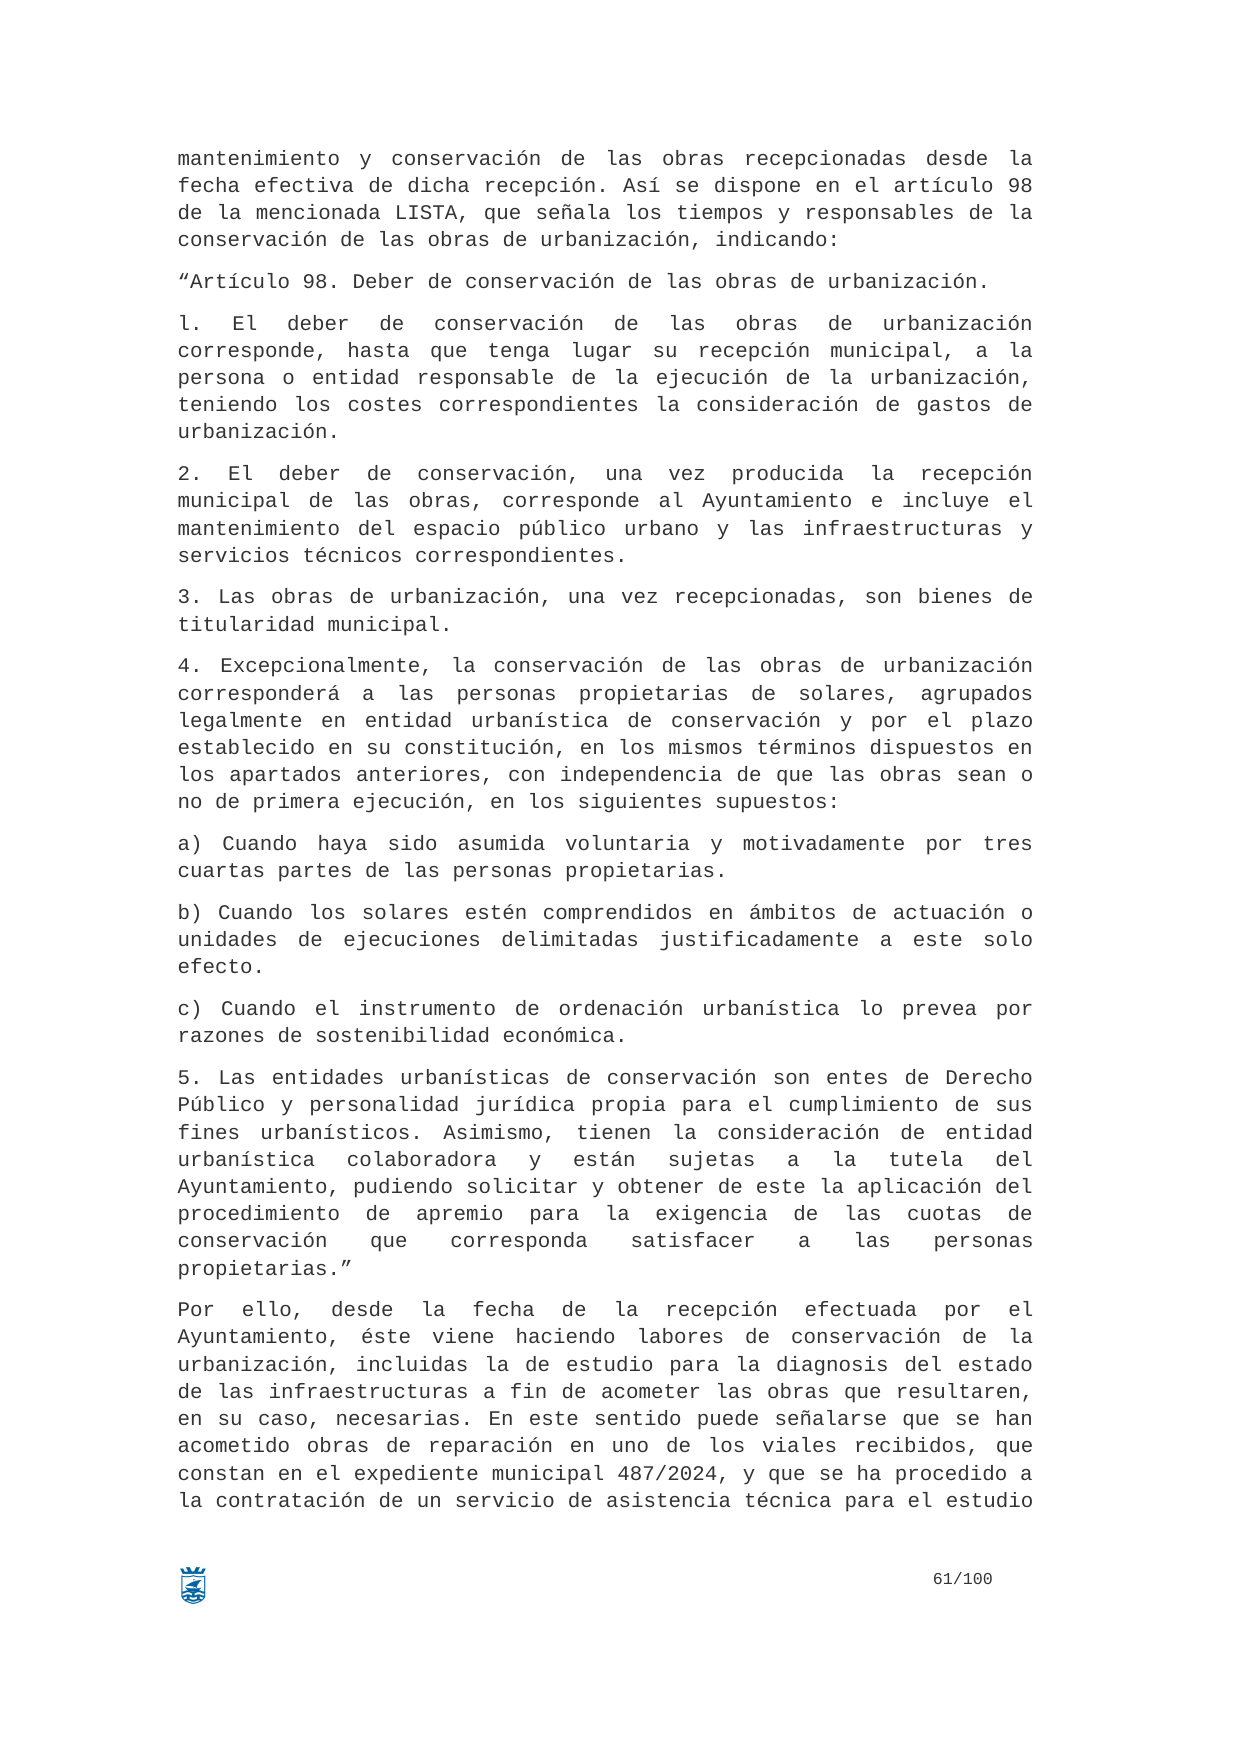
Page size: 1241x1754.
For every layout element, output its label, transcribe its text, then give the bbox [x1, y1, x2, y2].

text l. El deber de conservación de las obras de urbanización corresponde, hasta que tenga lugar su recepción municipal, a la persona o entidad responsable de la ejecución de la urbanización, teniendo los costes correspondientes la consideración de gastos de urbanización. [177, 313, 1033, 445]
text “Artículo 98. Deber de conservación de las obras de urbanización. [177, 271, 1033, 294]
picture [177, 1562, 208, 1607]
text mantenimiento y conservación de las obras recepcionadas desde la fecha efectiva de dicha recepción. Así se dispone en el artículo 98 de la mencionada LISTA, que señala los tiempos y responsables de la conservación de las obras de urbanización, indicando: [177, 148, 1033, 253]
text 3. Las obras de urbanización, una vez recepcionadas, son bienes de titularidad municipal. [177, 587, 1033, 637]
text Por ello, desde la fecha de la recepción efectuada por el Ayuntamiento, éste viene haciendo labores de conservación de la urbanización, incluidas la de estudio para la diagnosis del estado de las infraestructuras a fin de acometer las obras que resultaren, en su caso, necesarias. En este sentido puede señalarse que se han acometido obras de reparación en uno de los viales recibidos, que constan en el expediente municipal 487/2024, y que se ha procedido a la contratación de un servicio de asistencia técnica para el estudio [177, 1299, 1033, 1513]
text 2. El deber de conservación, una vez producida la recepción municipal de las obras, corresponde al Ayuntamiento e incluye el mantenimiento del espacio público urbano y las infraestructuras y servicios técnicos correspondientes. [177, 463, 1033, 568]
text b) Cuando los solares estén comprendidos en ámbitos de actuación o unidades de ejecuciones delimitadas justificadamente a este solo efecto. [177, 902, 1033, 980]
text c) Cuando el instrumento de ordenación urbanística lo prevea por razones de sostenibilidad económica. [177, 998, 1033, 1049]
text a) Cuando haya sido asumida voluntaria y motivadamente por tres cuartas partes de las personas propietarias. [177, 833, 1033, 884]
text 4. Excepcionalmente, la conservación de las obras de urbanización corresponderá a las personas propietarias de solares, agrupados legalmente en entidad urbanística de conservación y por el plazo establecido en su constitución, en los mismos términos dispuestos en los apartados anteriores, con independencia de que las obras sean o no de primera ejecución, en los siguientes supuestos: [177, 656, 1033, 815]
text 5. Las entidades urbanísticas de conservación son entes de Derecho Público y personalidad jurídica propia para el cumplimiento de sus fines urbanísticos. Asimismo, tienen la consideración de entidad urbanística colaboradora y están sujetas a la tutela del Ayuntamiento, pudiendo solicitar y obtener de este la aplicación del procedimiento de apremio para la exigencia de las cuotas de conservación que corresponda satisfacer a las personas propietarias.” [177, 1067, 1033, 1281]
